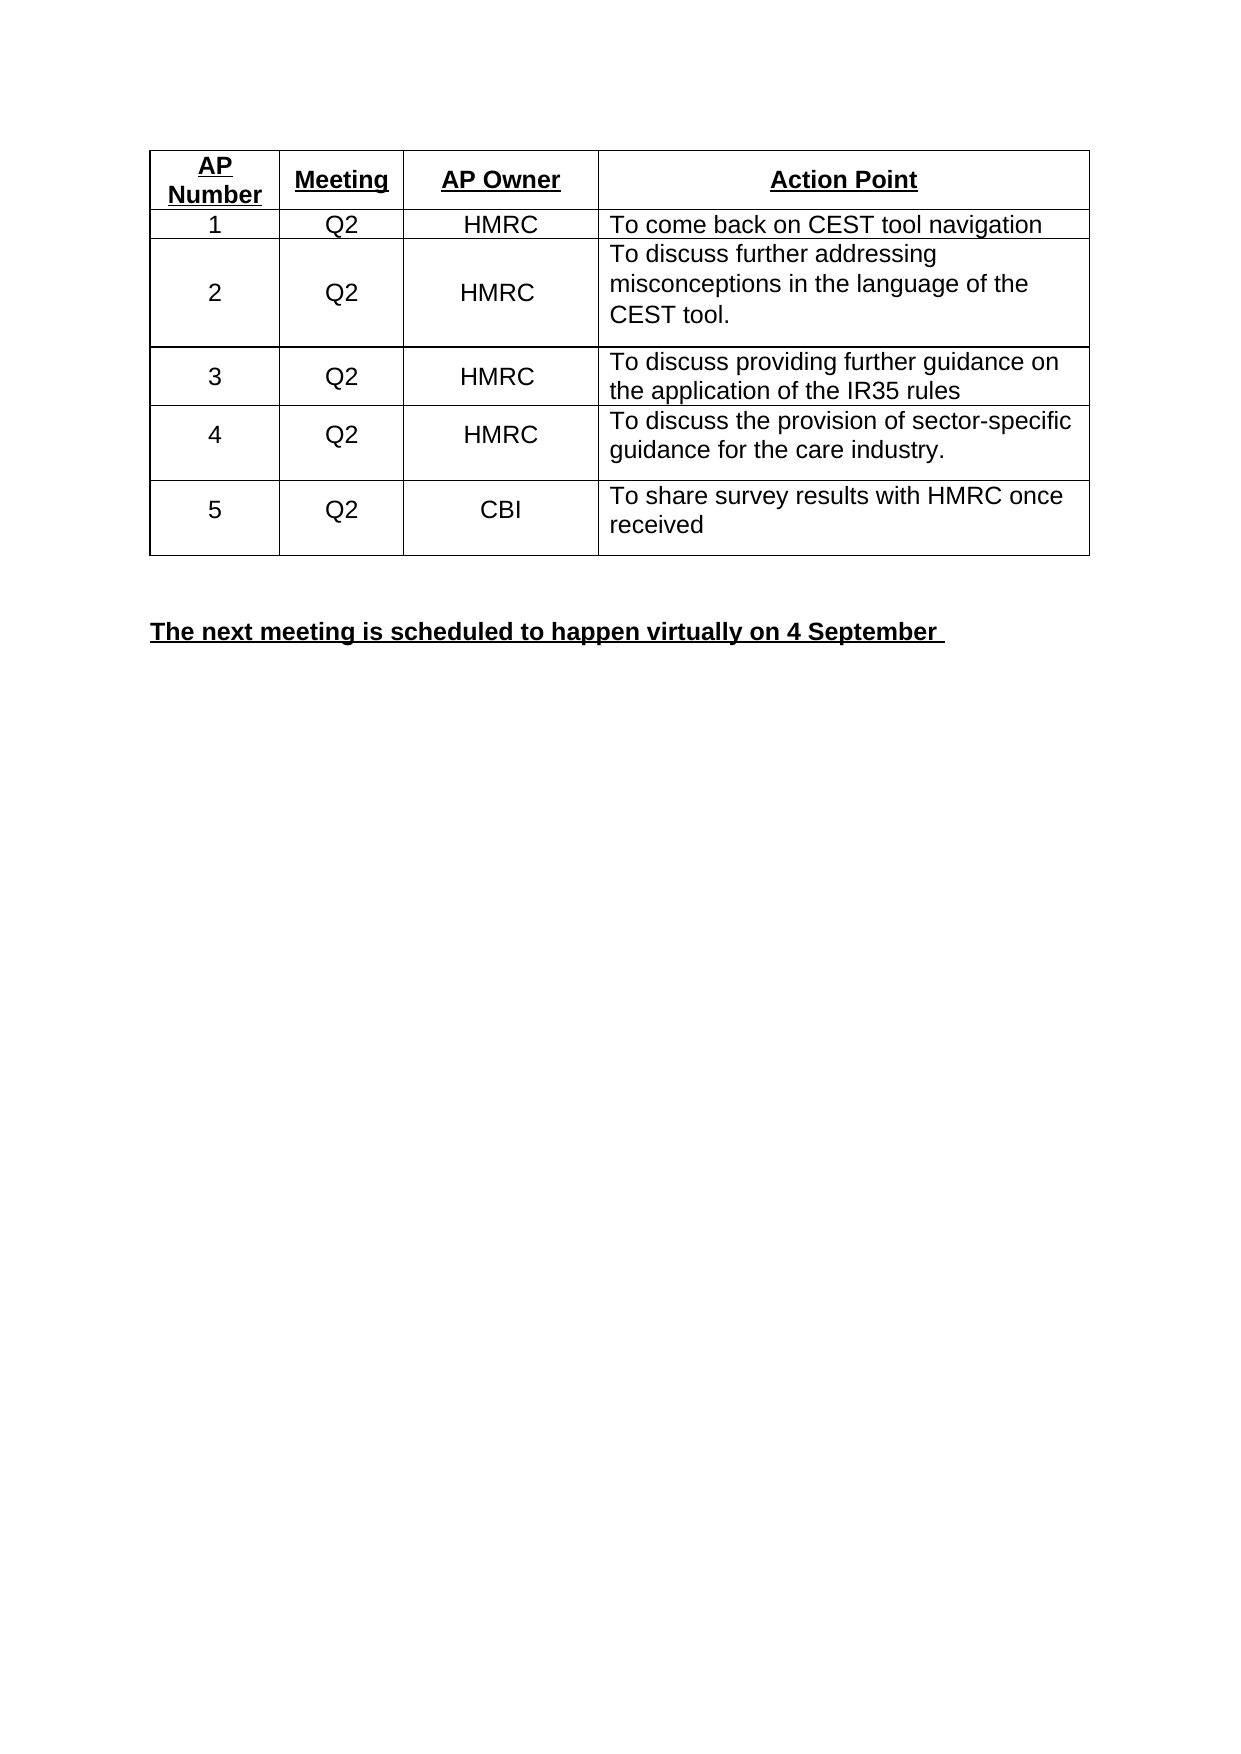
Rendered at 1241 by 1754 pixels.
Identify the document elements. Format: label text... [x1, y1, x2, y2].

table_cell To share survey results with HMRC once received [599, 481, 1089, 555]
table_cell Q2 [280, 239, 403, 346]
table_cell HMRC [404, 406, 598, 480]
table_cell To discuss providing further guidance on the application of the IR35 rules [599, 348, 1089, 405]
table_cell To come back on CEST tool navigation [599, 210, 1089, 238]
table_cell HMRC [404, 239, 598, 346]
table_cell 5 [151, 481, 279, 555]
table_cell Q2 [280, 406, 403, 480]
table_cell CBI [404, 481, 598, 555]
table_cell Q2 [280, 348, 403, 405]
table_cell Q2 [280, 210, 403, 238]
table_cell 2 [151, 239, 279, 346]
table_cell To discuss further addressing misconceptions in the language of the CEST tool. [599, 239, 1089, 346]
table_header Action Point [599, 151, 1089, 208]
table_header AP Owner [404, 151, 598, 208]
table_header AP Number [151, 151, 279, 208]
table_cell HMRC [404, 348, 598, 405]
table_cell HMRC [404, 210, 598, 238]
table_header Meeting [280, 151, 403, 208]
table_cell 4 [151, 406, 279, 480]
table_cell To discuss the provision of sector-specific guidance for the care industry. [599, 406, 1089, 480]
text The next meeting is scheduled to happen virtually on 4 September [150, 617, 1090, 645]
table_cell 1 [151, 210, 279, 238]
table_cell Q2 [280, 481, 403, 555]
table_cell 3 [151, 348, 279, 405]
